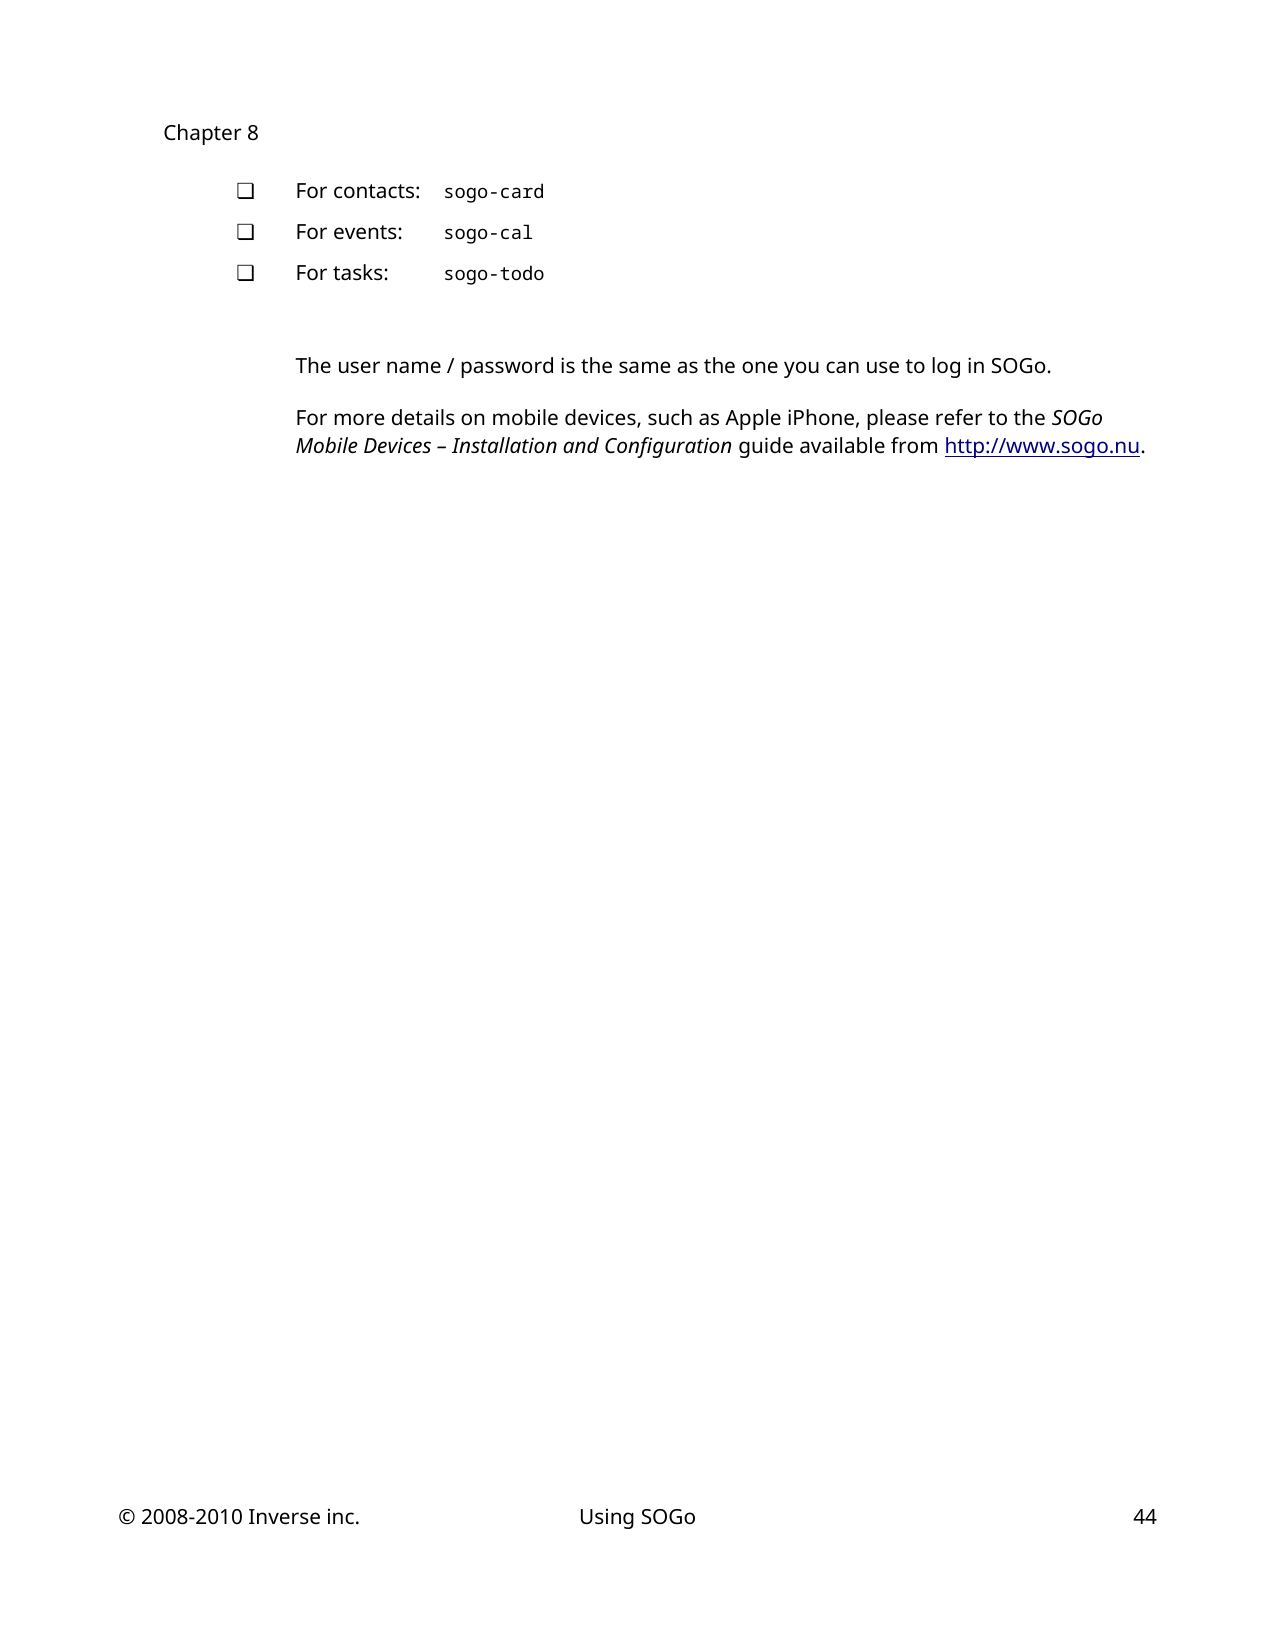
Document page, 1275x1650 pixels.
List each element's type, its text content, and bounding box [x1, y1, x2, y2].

text The user name / password is the same as the one you can use to log in SOGo. [295, 351, 1157, 379]
list ❏ For contacts: sogo-card [236, 176, 1157, 204]
list ❏ For tasks: sogo-todo [236, 258, 1157, 286]
text For more details on mobile devices, such as Apple iPhone, please refer to the SOGo Mobile Devices – Installation and Configuration guide available from http://www.sogo.nu. [295, 403, 1157, 460]
list ❏ For events: sogo-cal [236, 217, 1157, 245]
